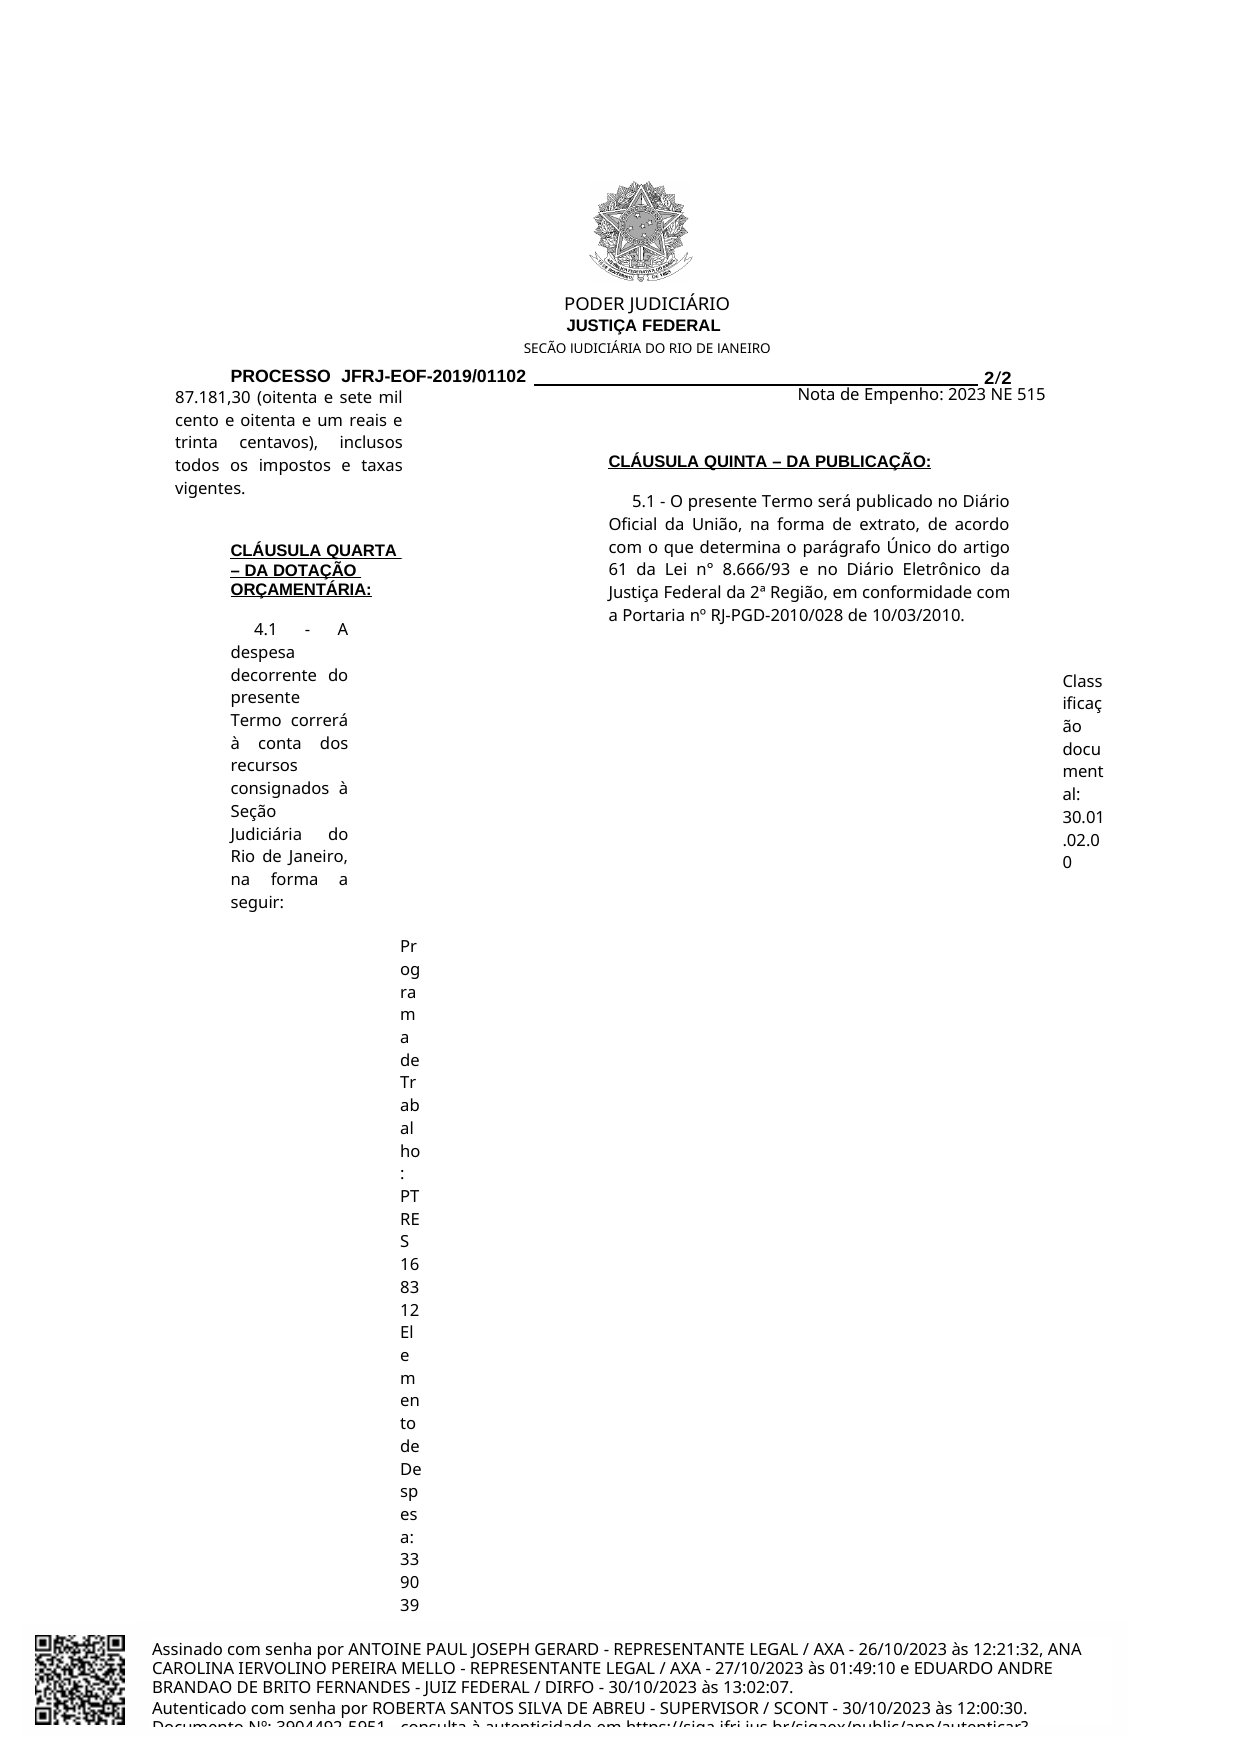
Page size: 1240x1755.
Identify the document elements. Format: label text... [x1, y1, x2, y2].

text Nota de Empenho: 2023 NE 515 [797, 385, 1064, 404]
subtitle CLÁUSULA QUINTA – DA PUBLICAÇÃO: [608, 452, 1064, 471]
subtitle – DA DOTAÇÃO ORÇAMENTÁRIA: [230, 559, 402, 599]
text Classificação documental: 30.01.02.00 [1062, 669, 1105, 874]
text 5.1 - O presente Termo será publicado no Diário Oficial da União, na forma de extrato, de acordo com o que determina o parágrafo Único do artigo 61 da Lei n° 8.666/93 e no Diário Eletrônico da Justiça Federal da 2ª Região, em conformidade com a Portaria nº RJ-PGD-2010/028 de 10/03/2010. [608, 490, 1010, 626]
text 4.1 - A despesa decorrente do presente Termo correrá à conta dos recursos consignados à Seção Judiciária do Rio de Janeiro, na forma a seguir: [230, 618, 348, 913]
subtitle CLÁUSULA QUARTA [230, 541, 402, 558]
text Programa de Trabalho: PTRES 168312 Elemento de Despesa: 339039 [400, 935, 422, 1616]
list 87.181,30 (oitenta e sete mil cento e oitenta e um reais e trinta centavos), inclusos todos os impostos e taxas vigentes. [175, 385, 402, 499]
